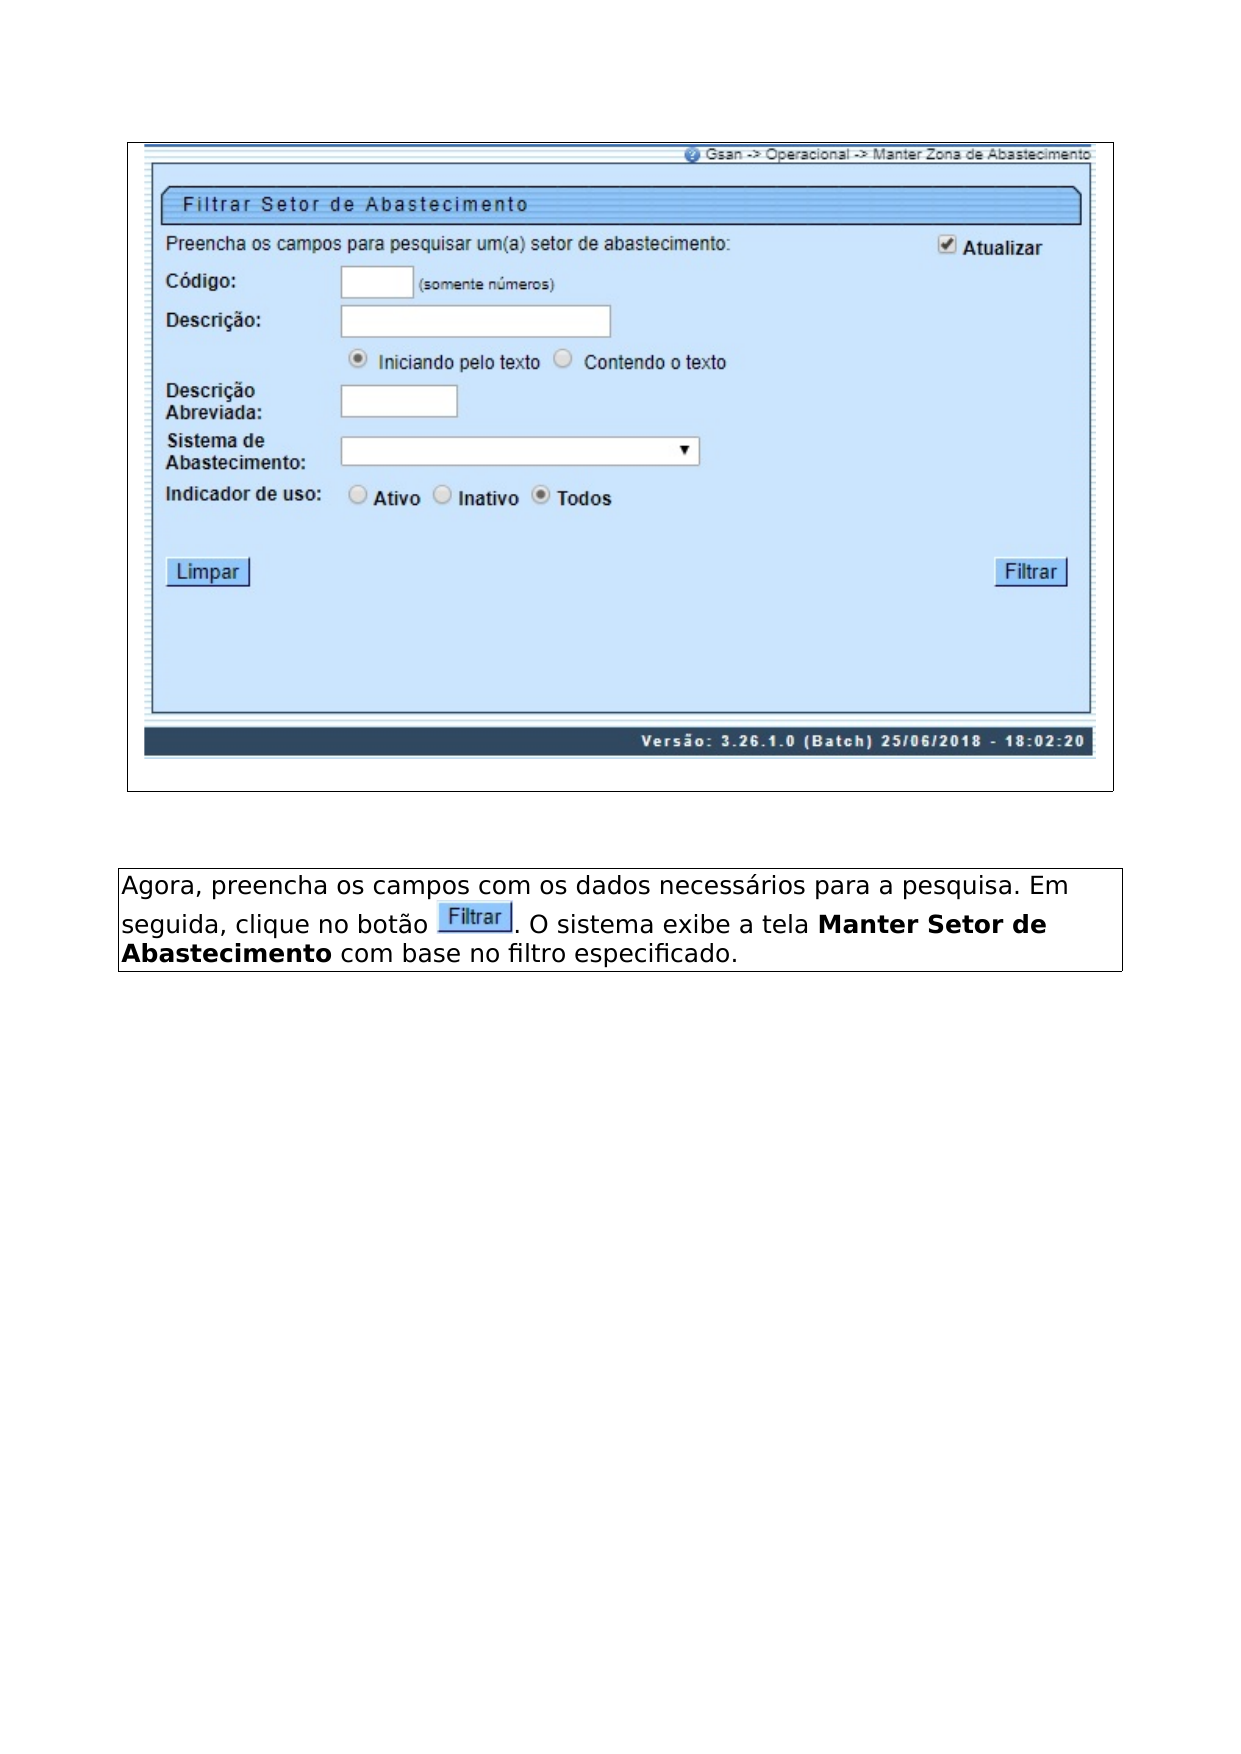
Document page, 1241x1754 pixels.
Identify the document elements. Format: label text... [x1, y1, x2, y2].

picture [436, 900, 514, 934]
picture [144, 144, 1096, 759]
table_header [128, 143, 1113, 791]
table_header Agora, preencha os campos com os dados necessários para a pesquisa. Em seguida, clique no botão . O sistema exibe a tela Manter Setor de Abastecimento com base no filtro especificado. [119, 869, 1122, 971]
